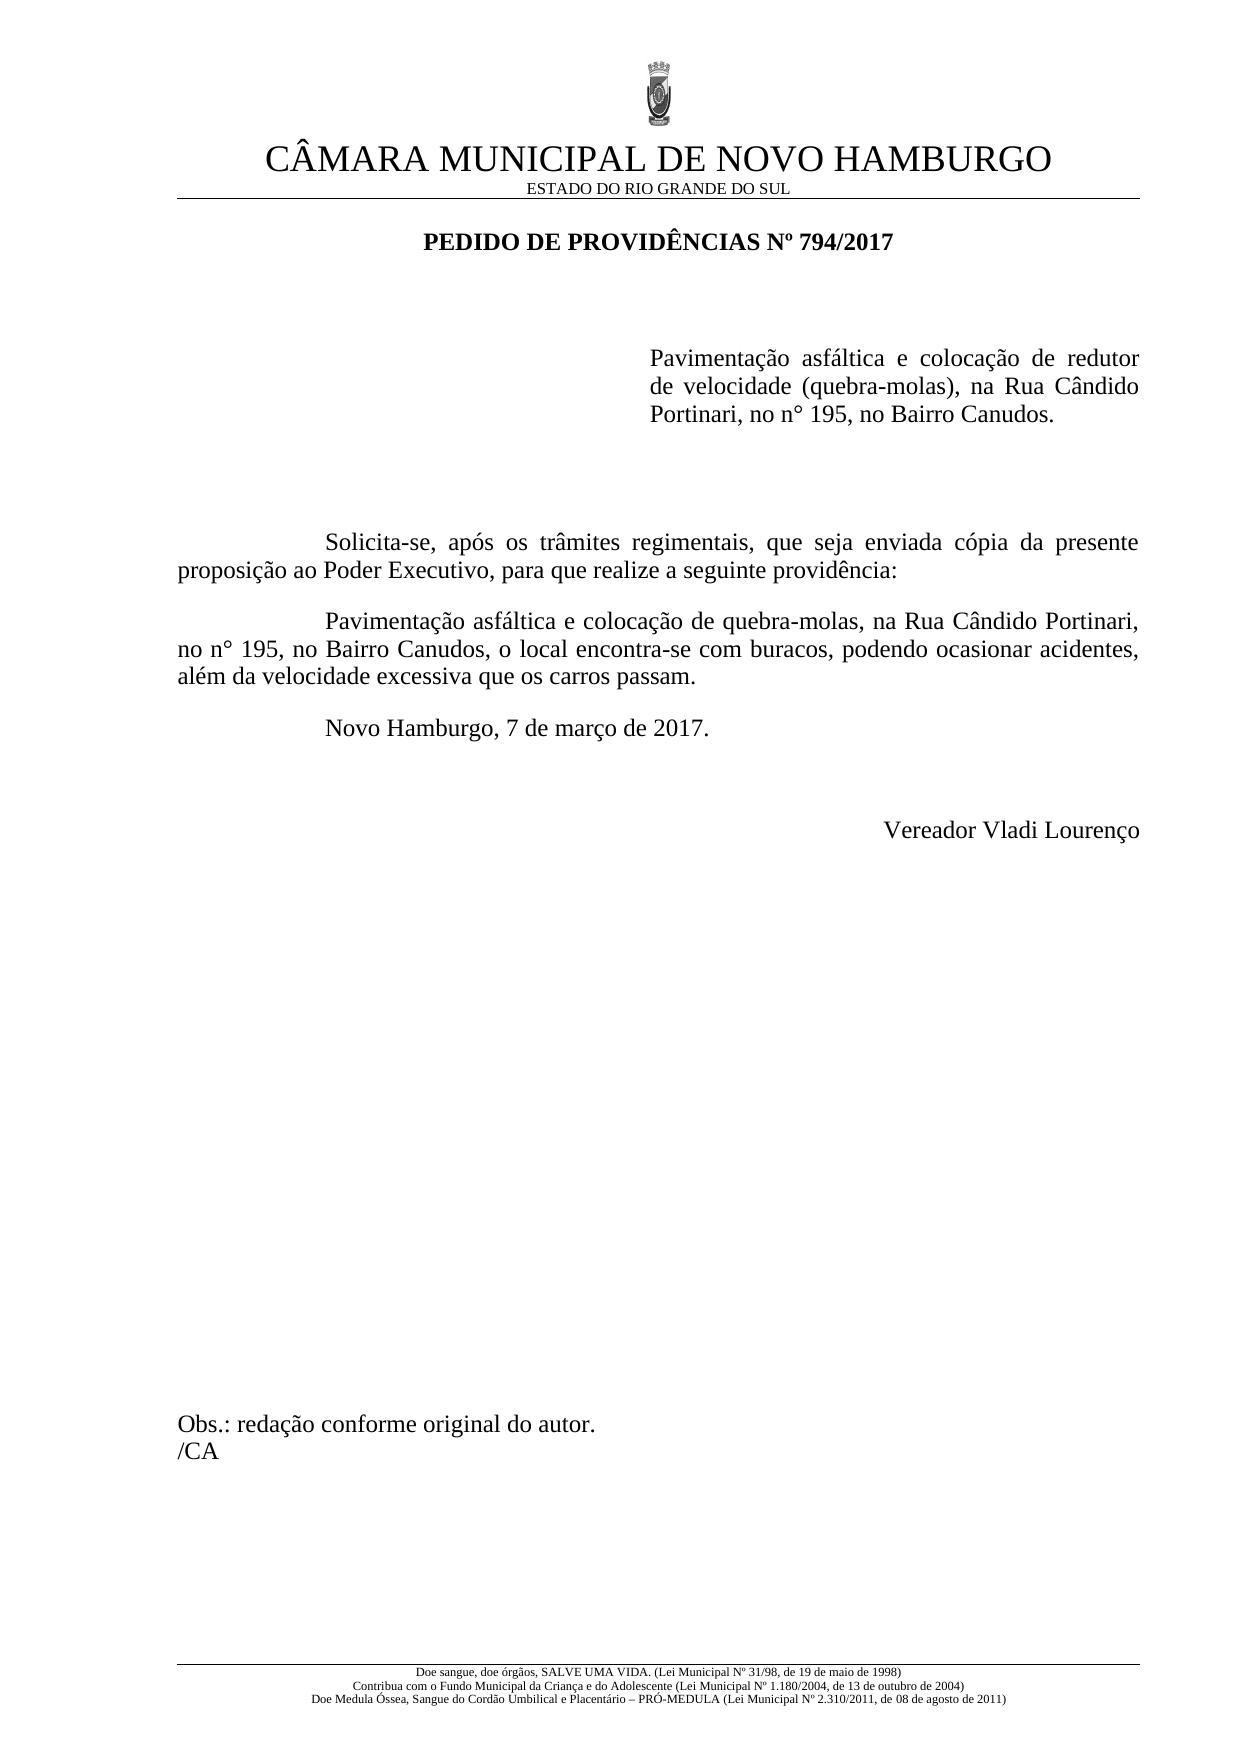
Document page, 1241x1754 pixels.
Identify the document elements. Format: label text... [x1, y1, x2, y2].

text Pavimentação asfáltica e colocação de quebra-molas, na Rua Cândido Portinari, no n° 195, no Bairro Canudos, o local encontra-se com buracos, podendo ocasionar acidentes, além da velocidade excessiva que os carros passam. [177, 607, 1140, 690]
text Novo Hamburgo, 7 de março de 2017. [177, 714, 1140, 741]
text Pavimentação asfáltica e colocação de redutor de velocidade (quebra-molas), na Rua Cândido Portinari, no n° 195, no Bairro Canudos. [649, 344, 1140, 428]
text PEDIDO DE PROVIDÊNCIAS Nº 794/2017 [177, 228, 1140, 256]
text Solicita-se, após os trâmites regimentais, que seja enviada cópia da presente proposição ao Poder Executivo, para que realize a seguinte providência: [177, 528, 1140, 583]
text Vereador Vladi Lourenço [177, 816, 1140, 844]
text Obs.: redação conforme original do autor. [177, 1410, 1140, 1437]
text /CA [177, 1437, 1140, 1465]
